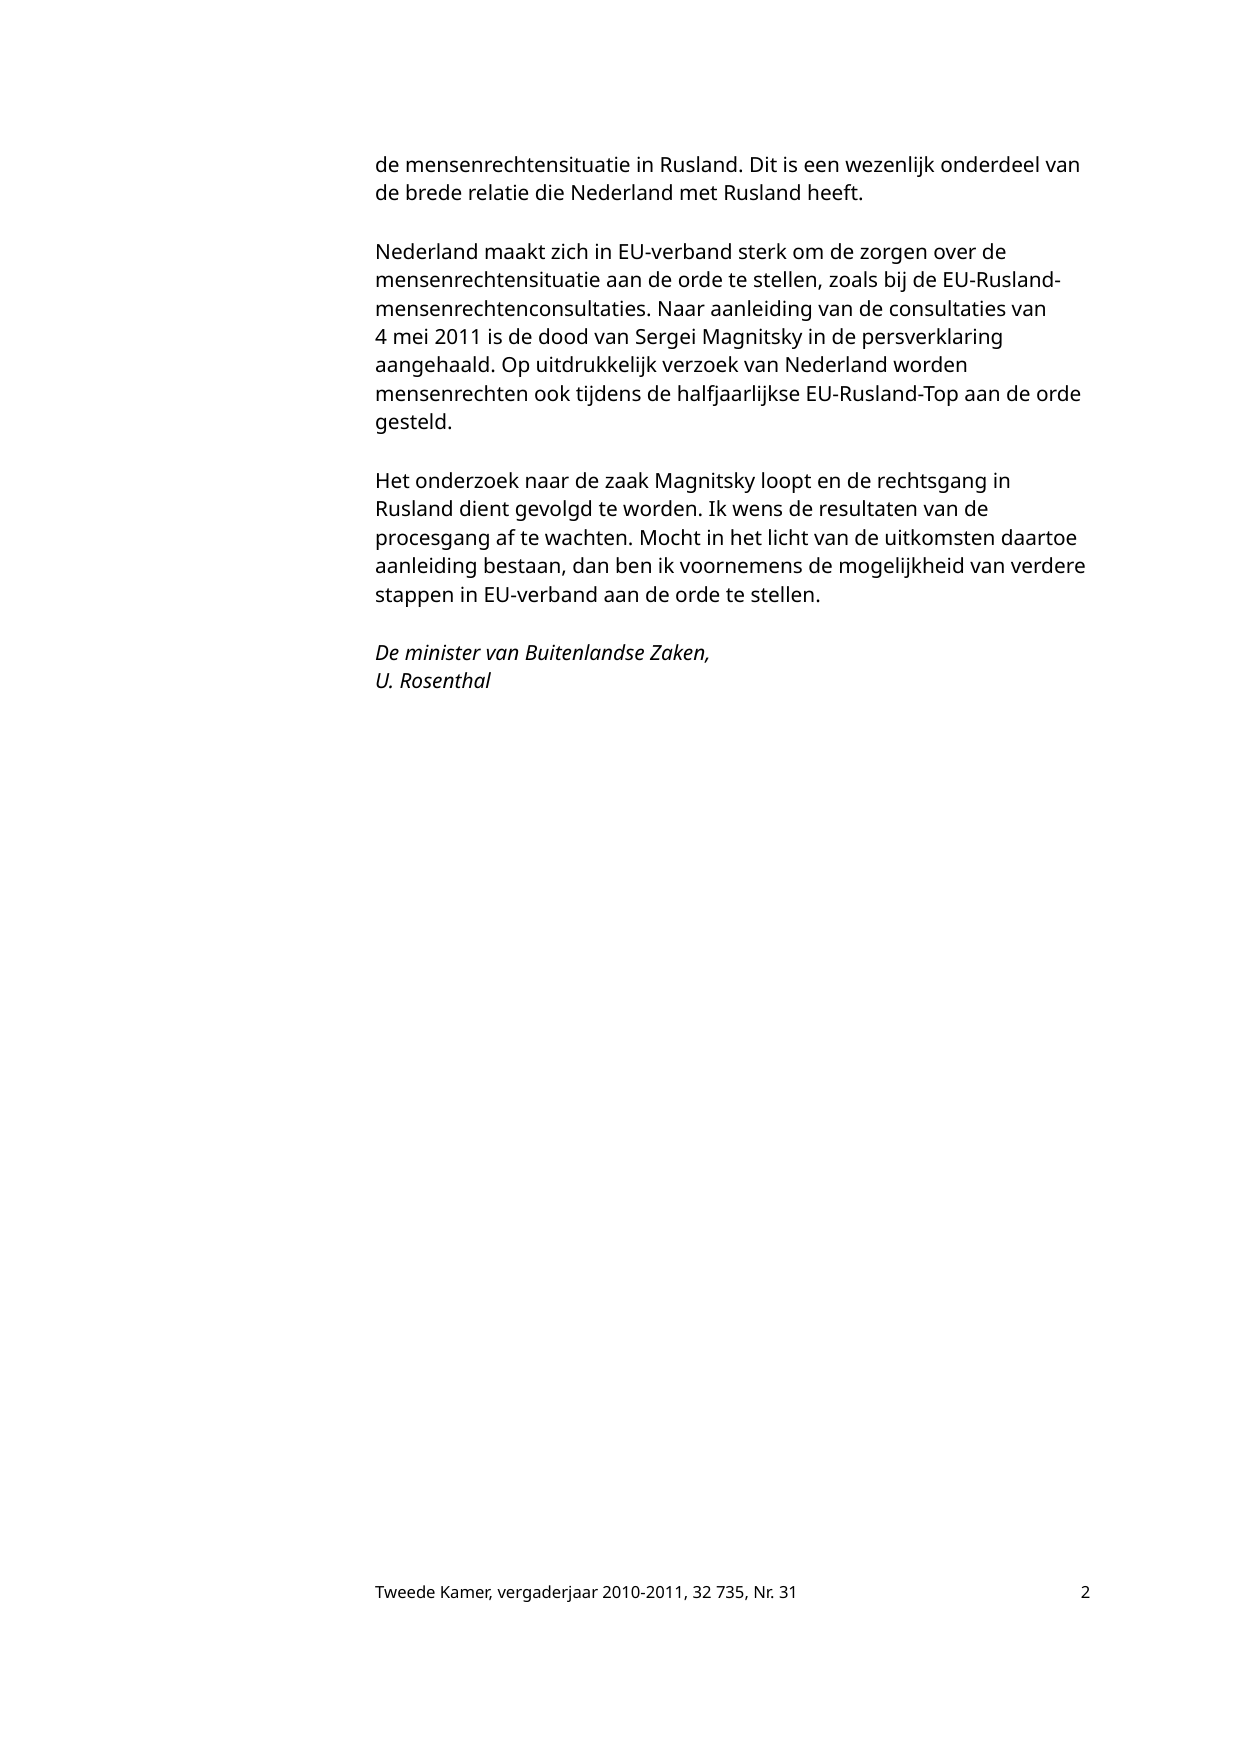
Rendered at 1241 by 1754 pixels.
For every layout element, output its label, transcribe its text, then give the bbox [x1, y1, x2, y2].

text De minister van Buitenlandse Zaken, [375, 638, 1090, 667]
text de mensenrechtensituatie in Rusland. Dit is een wezenlijk onderdeel van de brede relatie die Nederland met Rusland heeft. [375, 150, 1090, 207]
text U. Rosenthal [375, 667, 1090, 695]
text Nederland maakt zich in EU-verband sterk om de zorgen over de mensenrechtensituatie aan de orde te stellen, zoals bij de EU-Rusland-mensenrechtenconsultaties. Naar aanleiding van de consultaties van 4 mei 2011 is de dood van Sergei Magnitsky in de persverklaring aangehaald. Op uitdrukkelijk verzoek van Nederland worden mensenrechten ook tijdens de halfjaarlijkse EU-Rusland-Top aan de orde gesteld. [375, 237, 1090, 436]
text Het onderzoek naar de zaak Magnitsky loopt en de rechtsgang in Rusland dient gevolgd te worden. Ik wens de resultaten van de procesgang af te wachten. Mocht in het licht van de uitkomsten daartoe aanleiding bestaan, dan ben ik voornemens de mogelijkheid van verdere stappen in EU-verband aan de orde te stellen. [375, 466, 1090, 608]
